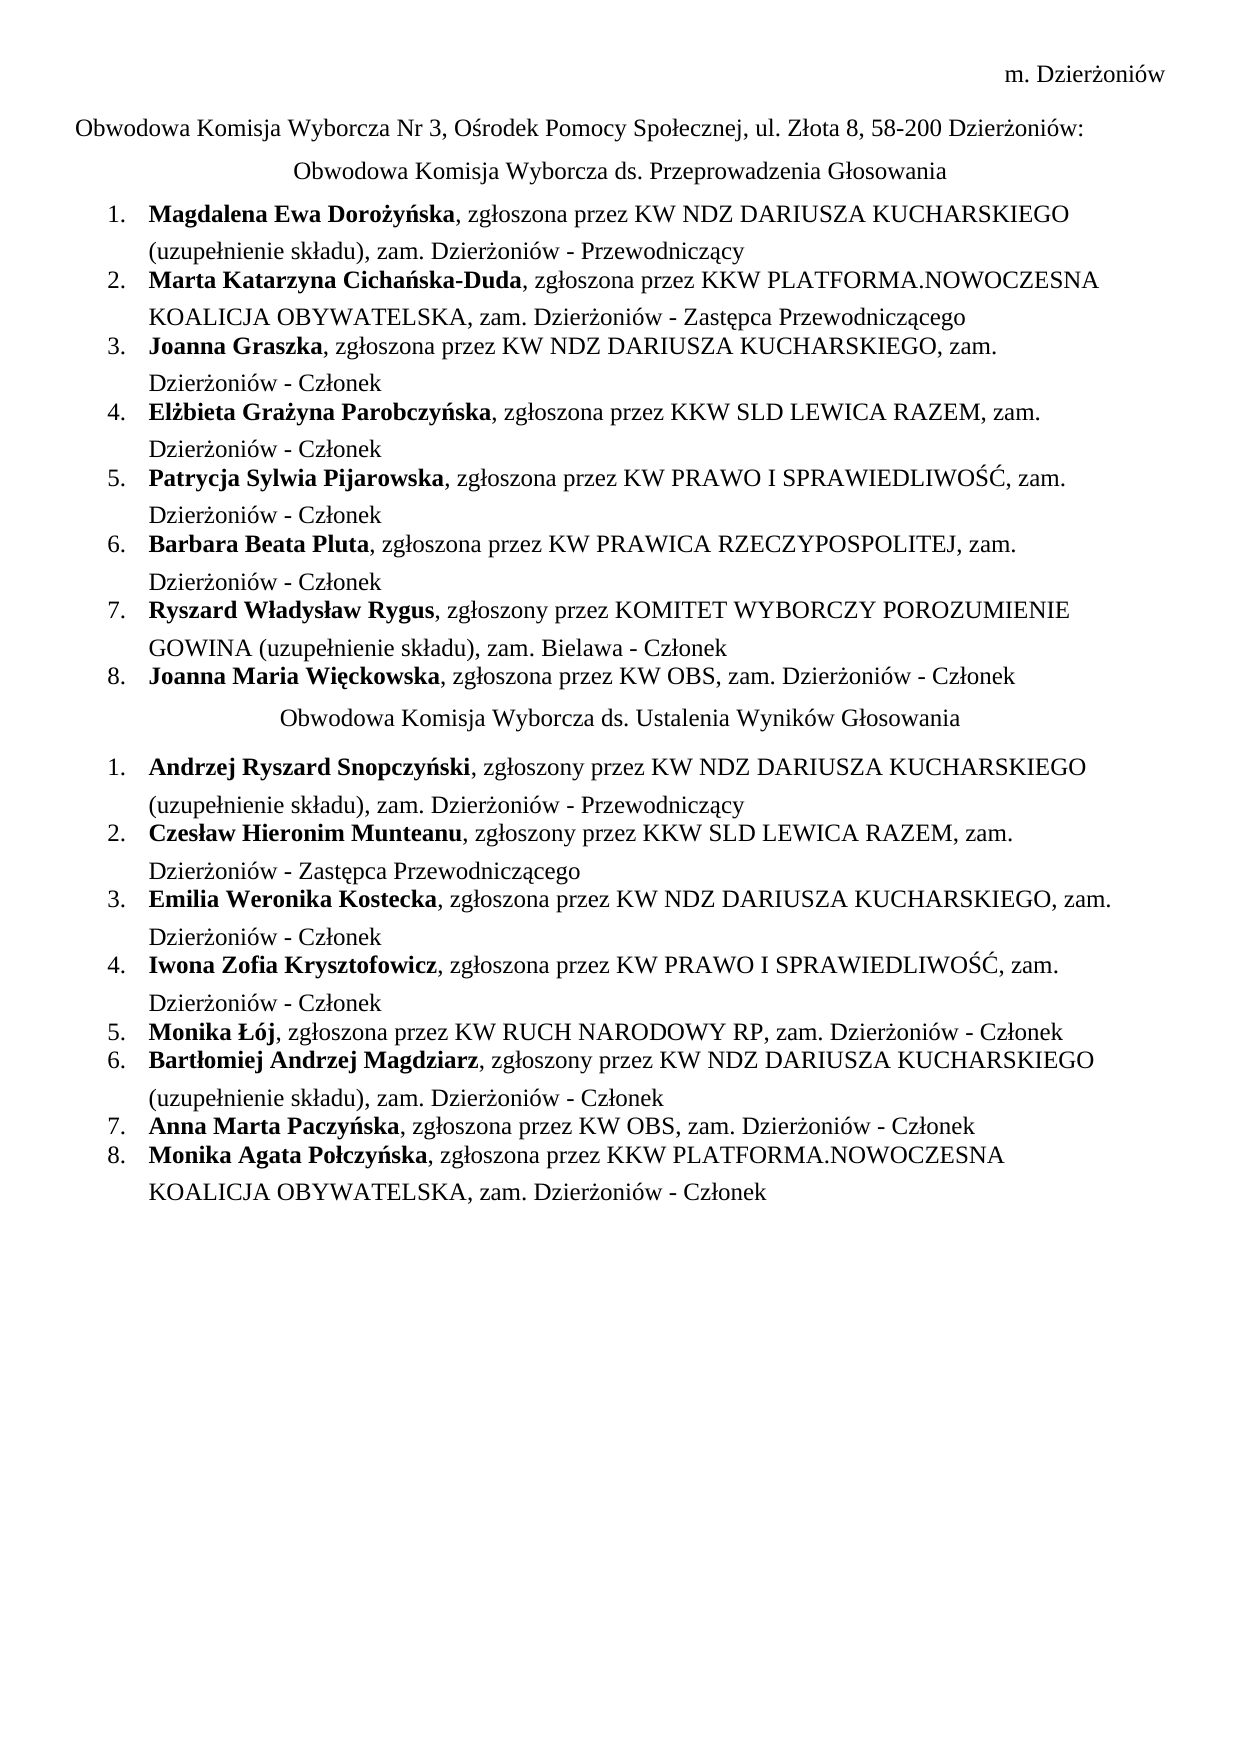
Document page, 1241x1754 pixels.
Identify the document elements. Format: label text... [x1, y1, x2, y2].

table_cell Marta Katarzyna Cichańska-Duda, zgłoszona przez KKW PLATFORMA.NOWOCZESNA KOALICJA OBYWATELSKA, zam. Dzierżoniów - Zastępca Przewodniczącego [137, 265, 1127, 331]
text Obwodowa Komisja Wyborcza Nr 3, Ośrodek Pomocy Społecznej, ul. Złota 8, 58-200 Dzierżoniów: [75, 113, 1165, 142]
table_cell 7. [64, 595, 137, 661]
table_cell Bartłomiej Andrzej Magdziarz, zgłoszony przez KW NDZ DARIUSZA KUCHARSKIEGO (uzupełnienie składu), zam. Dzierżoniów - Członek [137, 1045, 1127, 1111]
table_header Magdalena Ewa Dorożyńska, zgłoszona przez KW NDZ DARIUSZA KUCHARSKIEGO (uzupełnienie składu), zam. Dzierżoniów - Przewodniczący [137, 199, 1127, 265]
table_cell Patrycja Sylwia Pijarowska, zgłoszona przez KW PRAWO I SPRAWIEDLIWOŚĆ, zam. Dzierżoniów - Członek [137, 463, 1127, 529]
table_cell 6. [64, 529, 137, 595]
table_cell Ryszard Władysław Rygus, zgłoszony przez KOMITET WYBORCZY POROZUMIENIE GOWINA (uzupełnienie składu), zam. Bielawa - Członek [137, 595, 1127, 661]
text Obwodowa Komisja Wyborcza ds. Przeprowadzenia Głosowania [75, 156, 1165, 185]
table_cell Monika Łój, zgłoszona przez KW RUCH NARODOWY RP, zam. Dzierżoniów - Członek [137, 1017, 1127, 1045]
text Obwodowa Komisja Wyborcza ds. Ustalenia Wyników Głosowania [75, 703, 1165, 731]
table_header 1. [64, 199, 137, 265]
table_header 1. [64, 753, 137, 818]
table_cell Czesław Hieronim Munteanu, zgłoszony przez KKW SLD LEWICA RAZEM, zam. Dzierżoniów - Zastępca Przewodniczącego [137, 819, 1127, 884]
table_cell Emilia Weronika Kostecka, zgłoszona przez KW NDZ DARIUSZA KUCHARSKIEGO, zam. Dzierżoniów - Członek [137, 885, 1127, 951]
table_cell Monika Agata Połczyńska, zgłoszona przez KKW PLATFORMA.NOWOCZESNA KOALICJA OBYWATELSKA, zam. Dzierżoniów - Członek [137, 1140, 1127, 1206]
table_cell Joanna Maria Więckowska, zgłoszona przez KW OBS, zam. Dzierżoniów - Członek [137, 661, 1127, 690]
table_cell 8. [64, 661, 137, 690]
table_cell 2. [64, 819, 137, 884]
table_cell Elżbieta Grażyna Parobczyńska, zgłoszona przez KKW SLD LEWICA RAZEM, zam. Dzierżoniów - Członek [137, 397, 1127, 463]
table_cell 6. [64, 1045, 137, 1111]
table_cell Iwona Zofia Krysztofowicz, zgłoszona przez KW PRAWO I SPRAWIEDLIWOŚĆ, zam. Dzierżoniów - Członek [137, 951, 1127, 1017]
table_cell 4. [64, 951, 137, 1017]
table_cell 8. [64, 1140, 137, 1206]
table_cell 2. [64, 265, 137, 331]
table_cell 3. [64, 885, 137, 951]
table_cell 4. [64, 397, 137, 463]
table_cell Barbara Beata Pluta, zgłoszona przez KW PRAWICA RZECZYPOSPOLITEJ, zam. Dzierżoniów - Członek [137, 529, 1127, 595]
table_cell Anna Marta Paczyńska, zgłoszona przez KW OBS, zam. Dzierżoniów - Członek [137, 1111, 1127, 1140]
table_cell 5. [64, 1017, 137, 1045]
table_header Andrzej Ryszard Snopczyński, zgłoszony przez KW NDZ DARIUSZA KUCHARSKIEGO (uzupełnienie składu), zam. Dzierżoniów - Przewodniczący [137, 753, 1127, 818]
text m. Dzierżoniów [75, 59, 1165, 88]
table_cell 3. [64, 331, 137, 397]
table_cell 7. [64, 1111, 137, 1140]
table_cell Joanna Graszka, zgłoszona przez KW NDZ DARIUSZA KUCHARSKIEGO, zam. Dzierżoniów - Członek [137, 331, 1127, 397]
table_cell 5. [64, 463, 137, 529]
